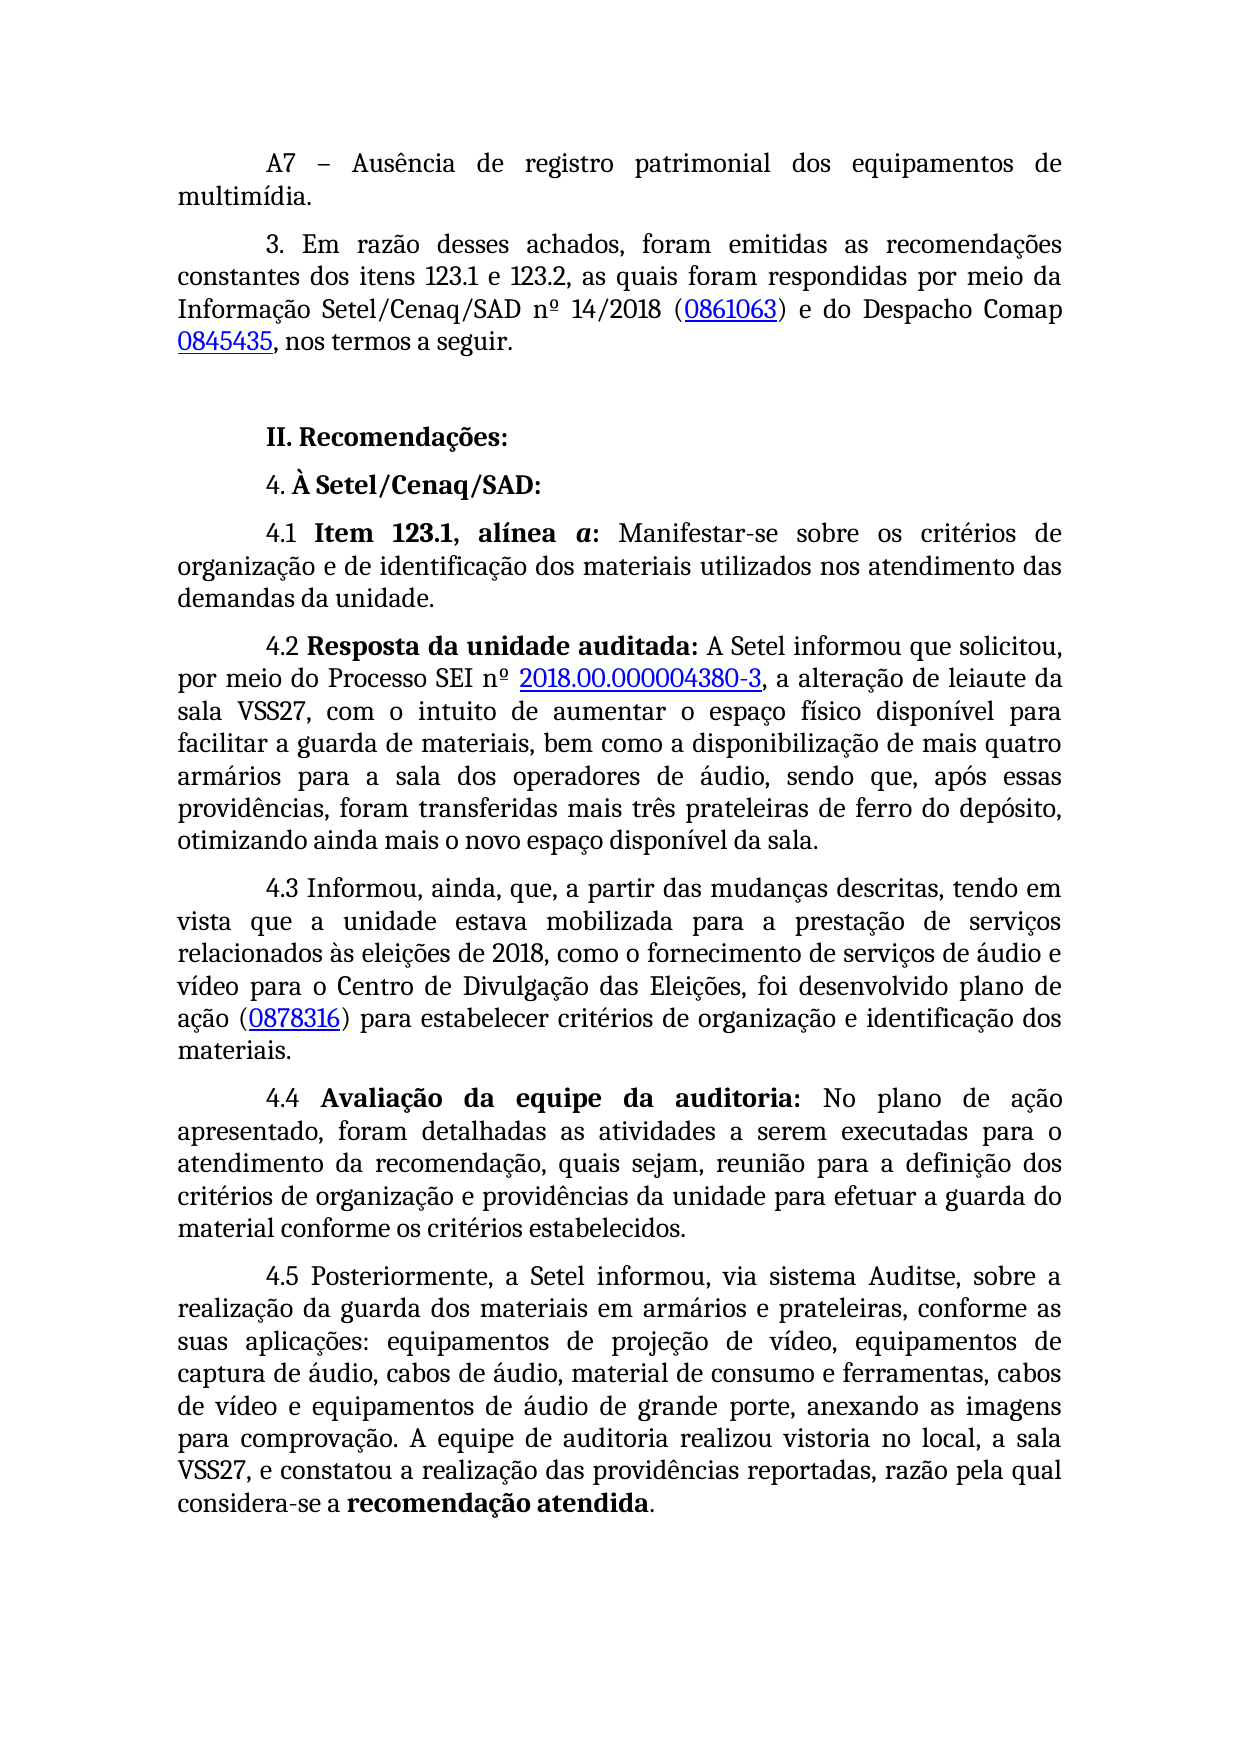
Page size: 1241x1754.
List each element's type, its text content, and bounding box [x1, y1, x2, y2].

text 4.1 Item 123.1, alínea a: Manifestar-se sobre os critérios de organização e de identificação dos materiais utilizados nos atendimento das demandas da unidade. [177, 517, 1063, 614]
text II. Recomendações: [177, 421, 1063, 454]
text 4.2 Resposta da unidade auditada: A Setel informou que solicitou, por meio do Processo SEI nº 2018.00.000004380-3, a alteração de leiaute da sala VSS27, com o intuito de aumentar o espaço físico disponível para facilitar a guarda de materiais, bem como a disponibilização de mais quatro armários para a sala dos operadores de áudio, sendo que, após essas providências, foram transferidas mais três prateleiras de ferro do depósito, otimizando ainda mais o novo espaço disponível da sala. [177, 630, 1063, 857]
text 3. Em razão desses achados, foram emitidas as recomendações constantes dos itens 123.1 e 123.2, as quais foram respondidas por meio da Informação Setel/Cenaq/SAD nº 14/2018 (0861063) e do Despacho Comap 0845435, nos termos a seguir. [177, 228, 1063, 358]
text A7 – Ausência de registro patrimonial dos equipamentos de multimídia. [177, 148, 1063, 212]
text 4. À Setel/Cenaq/SAD: [177, 469, 1063, 502]
text 4.4 Avaliação da equipe da auditoria: No plano de ação apresentado, foram detalhadas as atividades a serem executadas para o atendimento da recomendação, quais sejam, reunião para a definição dos critérios de organização e providências da unidade para efetuar a guarda do material conforme os critérios estabelecidos. [177, 1082, 1063, 1244]
text 4.5 Posteriormente, a Setel informou, via sistema Auditse, sobre a realização da guarda dos materiais em armários e prateleiras, conforme as suas aplicações: equipamentos de projeção de vídeo, equipamentos de captura de áudio, cabos de áudio, material de consumo e ferramentas, cabos de vídeo e equipamentos de áudio de grande porte, anexando as imagens para comprovação. A equipe de auditoria realizou vistoria no local, a sala VSS27, e constatou a realização das providências reportadas, razão pela qual considera-se a recomendação atendida. [177, 1260, 1063, 1519]
text 4.3 Informou, ainda, que, a partir das mudanças descritas, tendo em vista que a unidade estava mobilizada para a prestação de serviços relacionados às eleições de 2018, como o fornecimento de serviços de áudio e vídeo para o Centro de Divulgação das Eleições, foi desenvolvido plano de ação (0878316) para estabelecer critérios de organização e identificação dos materiais. [177, 872, 1063, 1067]
